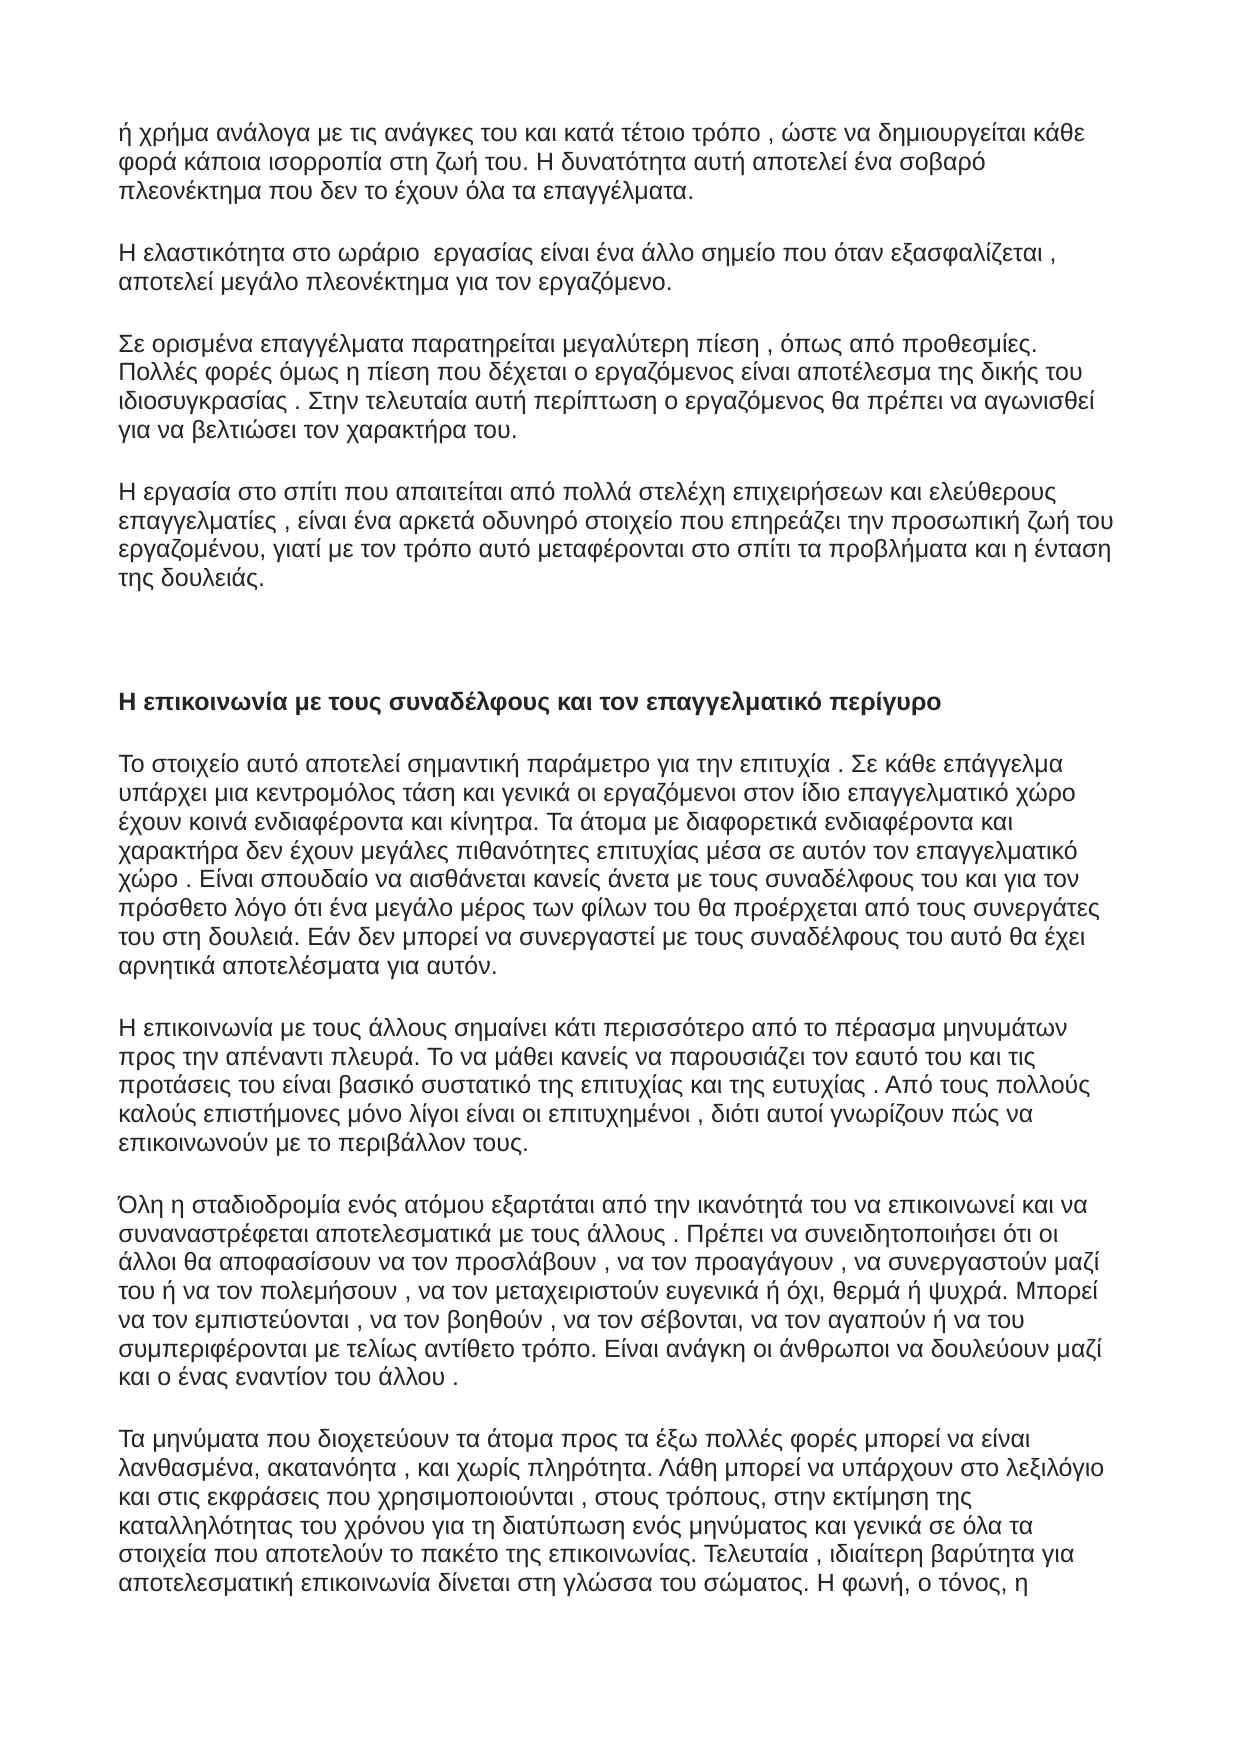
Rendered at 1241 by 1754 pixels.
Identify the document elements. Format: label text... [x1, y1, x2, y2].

text Όλη η σταδιοδρομία ενός ατόμου εξαρτάται από την ικανότητά του να επικοινωνεί και να συναναστρέφεται αποτελεσματικά με τους άλλους . Πρέπει να συνειδητοποιήσει ότι οι άλλοι θα αποφασίσουν να τον προσλάβουν , να τον προαγάγουν , να συνεργαστούν μαζί του ή να τον πολεμήσουν , να τον μεταχειριστούν ευγενικά ή όχι, θερμά ή ψυχρά. Μπορεί να τον εμπιστεύονται , να τον βοηθούν , να τον σέβονται, να τον αγαπούν ή να του συμπεριφέρονται με τελίως αντίθετο τρόπο. Είναι ανάγκη οι άνθρωποι να δουλεύουν μαζί και ο ένας εναντίον του άλλου . [118, 1190, 1122, 1391]
text Η ελαστικότητα στο ωράριο εργασίας είναι ένα άλλο σημείο που όταν εξασφαλίζεται , αποτελεί μεγάλο πλεονέκτημα για τον εργαζόμενο. [118, 238, 1122, 295]
text Η εργασία στο σπίτι που απαιτείται από πολλά στελέχη επιχειρήσεων και ελεύθερους επαγγελματίες , είναι ένα αρκετά οδυνηρό στοιχείο που επηρεάζει την προσωπική ζωή του εργαζομένου, γιατί με τον τρόπο αυτό μεταφέρονται στο σπίτι τα προβλήματα και η ένταση της δουλειάς. [118, 477, 1122, 592]
text Το στοιχείο αυτό αποτελεί σημαντική παράμετρο για την επιτυχία . Σε κάθε επάγγελμα υπάρχει μια κεντρομόλος τάση και γενικά οι εργαζόμενοι στον ίδιο επαγγελματικό χώρο έχουν κοινά ενδιαφέροντα και κίνητρα. Τα άτομα με διαφορετικά ενδιαφέροντα και χαρακτήρα δεν έχουν μεγάλες πιθανότητες επιτυχίας μέσα σε αυτόν τον επαγγελματικό χώρο . Είναι σπουδαίο να αισθάνεται κανείς άνετα με τους συναδέλφους του και για τον πρόσθετο λόγο ότι ένα μεγάλο μέρος των φίλων του θα προέρχεται από τους συνεργάτες του στη δουλειά. Εάν δεν μπορεί να συνεργαστεί με τους συναδέλφους του αυτό θα έχει αρνητικά αποτελέσματα για αυτόν. [118, 749, 1122, 979]
text Η επικοινωνία με τους συναδέλφους και τον επαγγελματικό περίγυρο [118, 687, 1122, 716]
text Σε ορισμένα επαγγέλματα παρατηρείται μεγαλύτερη πίεση , όπως από προθεσμίες. Πολλές φορές όμως η πίεση που δέχεται ο εργαζόμενος είναι αποτέλεσμα της δικής του ιδιοσυγκρασίας . Στην τελευταία αυτή περίπτωση ο εργαζόμενος θα πρέπει να αγωνισθεί για να βελτιώσει τον χαρακτήρα του. [118, 328, 1122, 443]
text Η επικοινωνία με τους άλλους σημαίνει κάτι περισσότερο από το πέρασμα μηνυμάτων προς την απέναντι πλευρά. Το να μάθει κανείς να παρουσιάζει τον εαυτό του και τις προτάσεις του είναι βασικό συστατικό της επιτυχίας και της ευτυχίας . Από τους πολλούς καλούς επιστήμονες μόνο λίγοι είναι οι επιτυχημένοι , διότι αυτοί γνωρίζουν πώς να επικοινωνούν με το περιβάλλον τους. [118, 1013, 1122, 1156]
text Τα μηνύματα που διοχετεύουν τα άτομα προς τα έξω πολλές φορές μπορεί να είναι λανθασμένα, ακατανόητα , και χωρίς πληρότητα. Λάθη μπορεί να υπάρχουν στο λεξιλόγιο και στις εκφράσεις που χρησιμοποιούνται , στους τρόπους, στην εκτίμηση της καταλληλότητας του χρόνου για τη διατύπωση ενός μηνύματος και γενικά σε όλα τα στοιχεία που αποτελούν το πακέτο της επικοινωνίας. Τελευταία , ιδιαίτερη βαρύτητα για αποτελεσματική επικοινωνία δίνεται στη γλώσσα του σώματος. Η φωνή, ο τόνος, η [118, 1424, 1122, 1597]
text ή χρήμα ανάλογα με τις ανάγκες του και κατά τέτοιο τρόπο , ώστε να δημιουργείται κάθε φορά κάποια ισορροπία στη ζωή του. Η δυνατότητα αυτή αποτελεί ένα σοβαρό πλεονέκτημα που δεν το έχουν όλα τα επαγγέλματα. [118, 118, 1122, 204]
